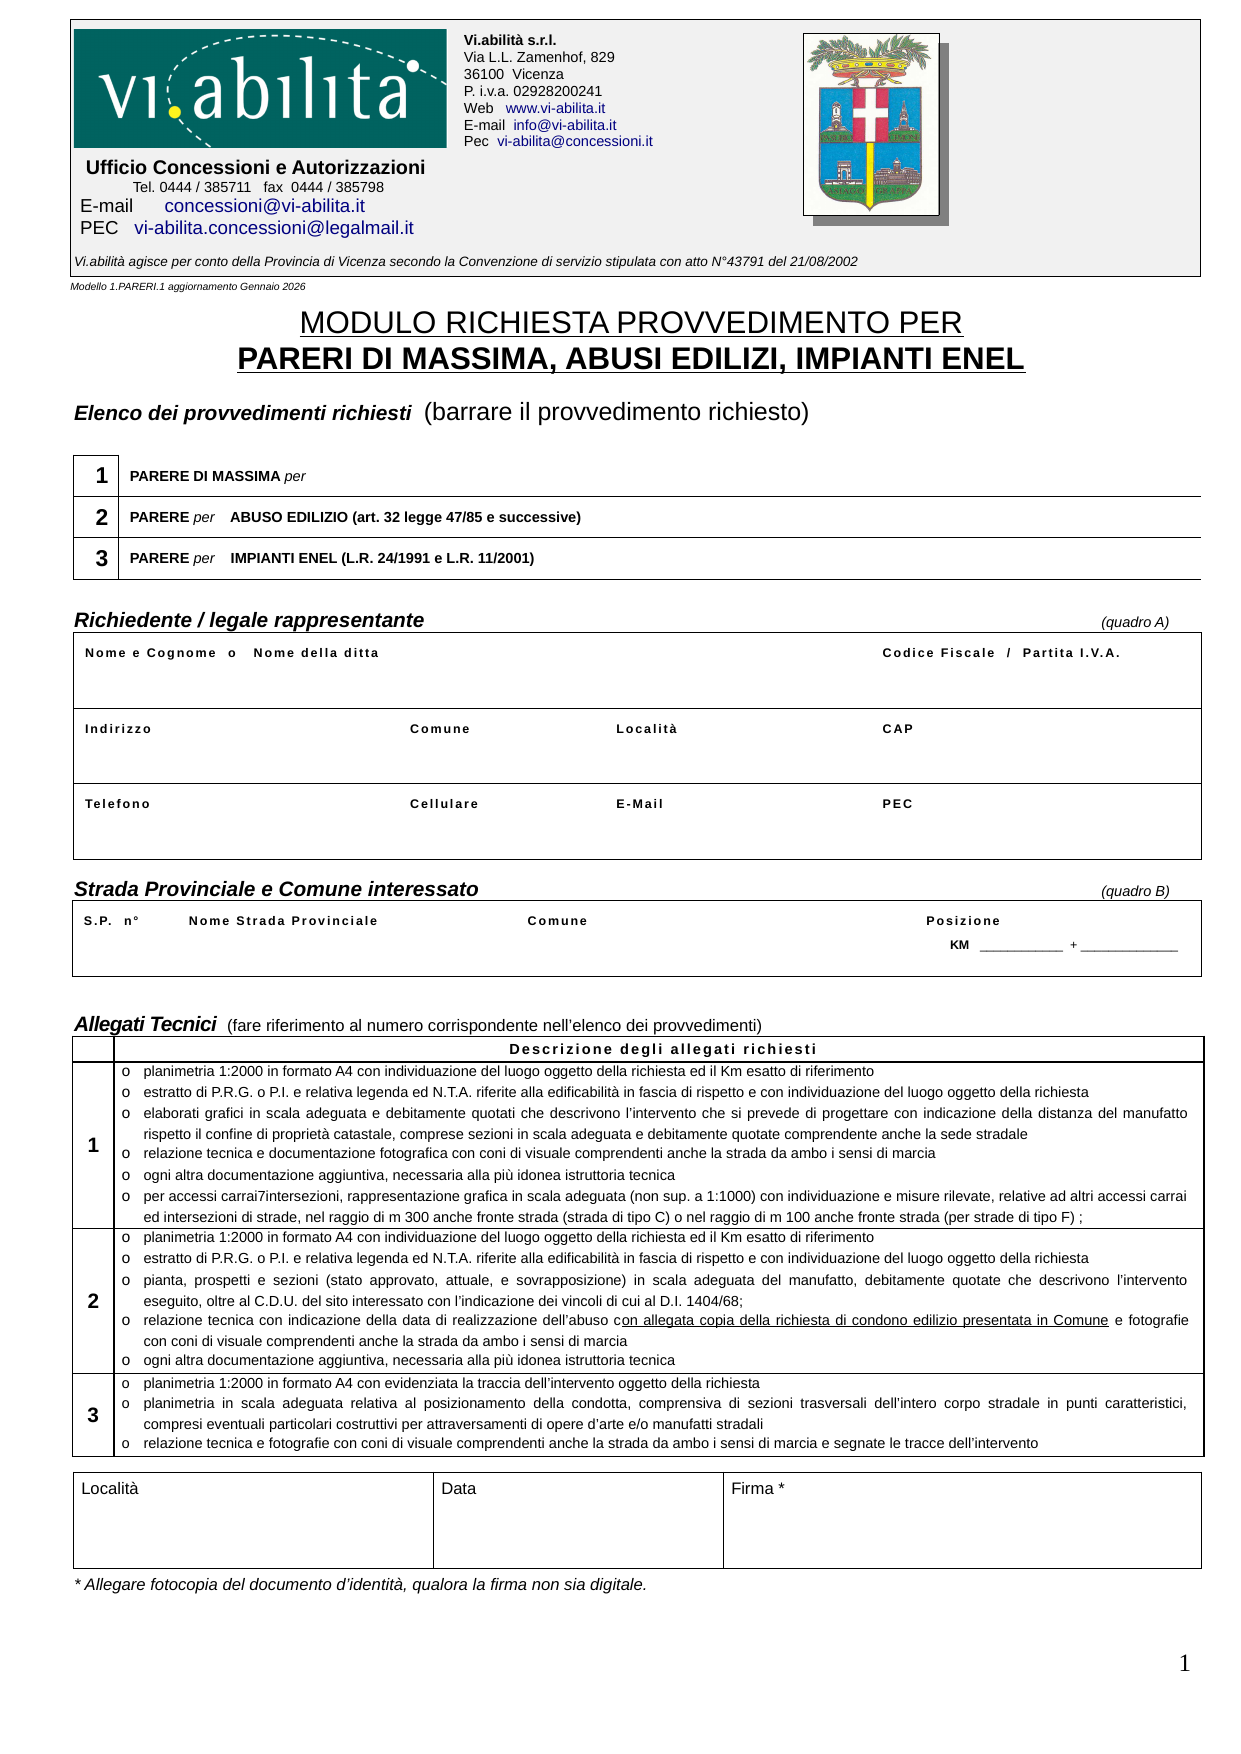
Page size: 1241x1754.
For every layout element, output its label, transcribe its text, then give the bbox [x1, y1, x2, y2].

table_cell 2 [74, 497, 118, 537]
table_cell [399, 736, 605, 783]
table_cell PARERE per ABUSO EDILIZIO (art. 32 legge 47/85 e successive) [119, 497, 1201, 537]
table_header Località [74, 1473, 433, 1567]
table_header Descrizione degli allegati richiesti [115, 1037, 1203, 1061]
table_cell Indirizzo [74, 709, 399, 736]
table_header Nome Strada Provinciale [178, 901, 516, 928]
table_cell [516, 929, 915, 976]
table_cell planimetria 1:2000 in formato A4 con evidenziata la traccia dell’intervento oggetto della richiesta planimetria in scala adeguata relativa al posizionamento della condotta, comprensiva di sezioni trasversali dell’intero corpo stradale in punti caratteristici, compresi eventuali particolari costruttivi per attraversamenti di opere d’arte e/o manufatti stradali relazione tecnica e fotografie con coni di visuale comprendenti anche la strada da ambo i sensi di marcia e segnate le tracce dell’intervento [115, 1374, 1203, 1456]
table_cell PEC [871, 784, 1201, 811]
table_header [73, 1037, 113, 1061]
table_header Firma * [724, 1473, 1201, 1567]
table_cell [74, 736, 399, 783]
table_cell PARERE per IMPIANTI ENEL (L.R. 24/1991 e L.R. 11/2001) [119, 538, 1201, 578]
table_cell Comune [399, 709, 605, 736]
table_header S.P. n° [73, 901, 177, 928]
table_header Codice Fiscale / Partita I.V.A. [871, 633, 1201, 660]
table_cell 3 [73, 1374, 113, 1456]
table_header 1 [74, 456, 118, 496]
picture [73, 29, 447, 148]
table_cell [74, 811, 399, 858]
table_cell planimetria 1:2000 in formato A4 con individuazione del luogo oggetto della richiesta ed il Km esatto di riferimento estratto di P.R.G. o P.I. e relativa legenda ed N.T.A. riferite alla edificabilità in fascia di rispetto e con individuazione del luogo oggetto della richiesta elaborati grafici in scala adeguata e debitamente quotati che descrivono l’intervento che si prevede di progettare con indicazione della distanza del manufatto rispetto il confine di proprietà catastale, comprese sezioni in scala adeguata e debitamente quotate comprendente anche la sede stradale relazione tecnica e documentazione fotografica con coni di visuale comprendenti anche la strada da ambo i sensi di marcia ogni altra documentazione aggiuntiva, necessaria alla più idonea istruttoria tecnica per accessi carrai7intersezioni, rappresentazione grafica in scala adeguata (non sup. a 1:1000) con individuazione e misure rilevate, relative ad altri accessi carrai ed intersezioni di strade, nel raggio di m 300 anche fronte strada (strada di tipo C) o nel raggio di m 100 anche fronte strada (per strade di tipo F) ; [115, 1063, 1203, 1227]
table_cell Cellulare [399, 784, 605, 811]
table_cell [73, 929, 177, 976]
table_cell 2 [73, 1229, 113, 1373]
text Allegati Tecnici (fare riferimento al numero corrispondente nell’elenco dei provvedimenti) [74, 1011, 1176, 1036]
table_cell [605, 736, 871, 783]
table_cell planimetria 1:2000 in formato A4 con individuazione del luogo oggetto della richiesta ed il Km esatto di riferimento estratto di P.R.G. o P.I. e relativa legenda ed N.T.A. riferite alla edificabilità in fascia di rispetto e con individuazione del luogo oggetto della richiesta pianta, prospetti e sezioni (stato approvato, attuale, e sovrapposizione) in scala adeguata del manufatto, debitamente quotate che descrivono l’intervento eseguito, oltre al C.D.U. del sito interessato con l’indicazione dei vincoli di cui al D.I. 1404/68; relazione tecnica con indicazione della data di realizzazione dell’abuso con allegata copia della richiesta di condono edilizio presentata in Comune e fotografie con coni di visuale comprendenti anche la strada da ambo i sensi di marcia ogni altra documentazione aggiuntiva, necessaria alla più idonea istruttoria tecnica [115, 1229, 1203, 1373]
table_cell [871, 811, 1201, 858]
table_header Nome e Cognome o Nome della ditta [74, 633, 871, 708]
table_header Data [434, 1473, 723, 1567]
table_cell E-Mail [605, 784, 871, 811]
text Strada Provinciale e Comune interessato (quadro B) [74, 876, 1191, 900]
table_cell 3 [74, 538, 118, 578]
table_cell CAP [871, 709, 1201, 736]
text * Allegare fotocopia del documento d’identità, qualora la firma non sia digitale. [74, 1574, 1191, 1593]
table_cell [605, 811, 871, 858]
text Elenco dei provvedimenti richiesti (barrare il provvedimento richiesto) [74, 397, 1176, 426]
picture [804, 34, 939, 215]
table_header Posizione [915, 901, 1201, 928]
text Richiedente / legale rappresentante (quadro A) [74, 608, 1191, 632]
table_cell [178, 929, 516, 976]
table_cell Telefono [74, 784, 399, 811]
table_cell [399, 811, 605, 858]
table_cell KM ____________ + ______________ [915, 929, 1201, 976]
table_cell Località [605, 709, 871, 736]
table_cell [871, 660, 1201, 708]
table_header Comune [516, 901, 915, 928]
table_cell 1 [73, 1063, 113, 1227]
table_cell [871, 736, 1201, 783]
table_header PARERE DI MASSIMA per [119, 455, 1201, 496]
